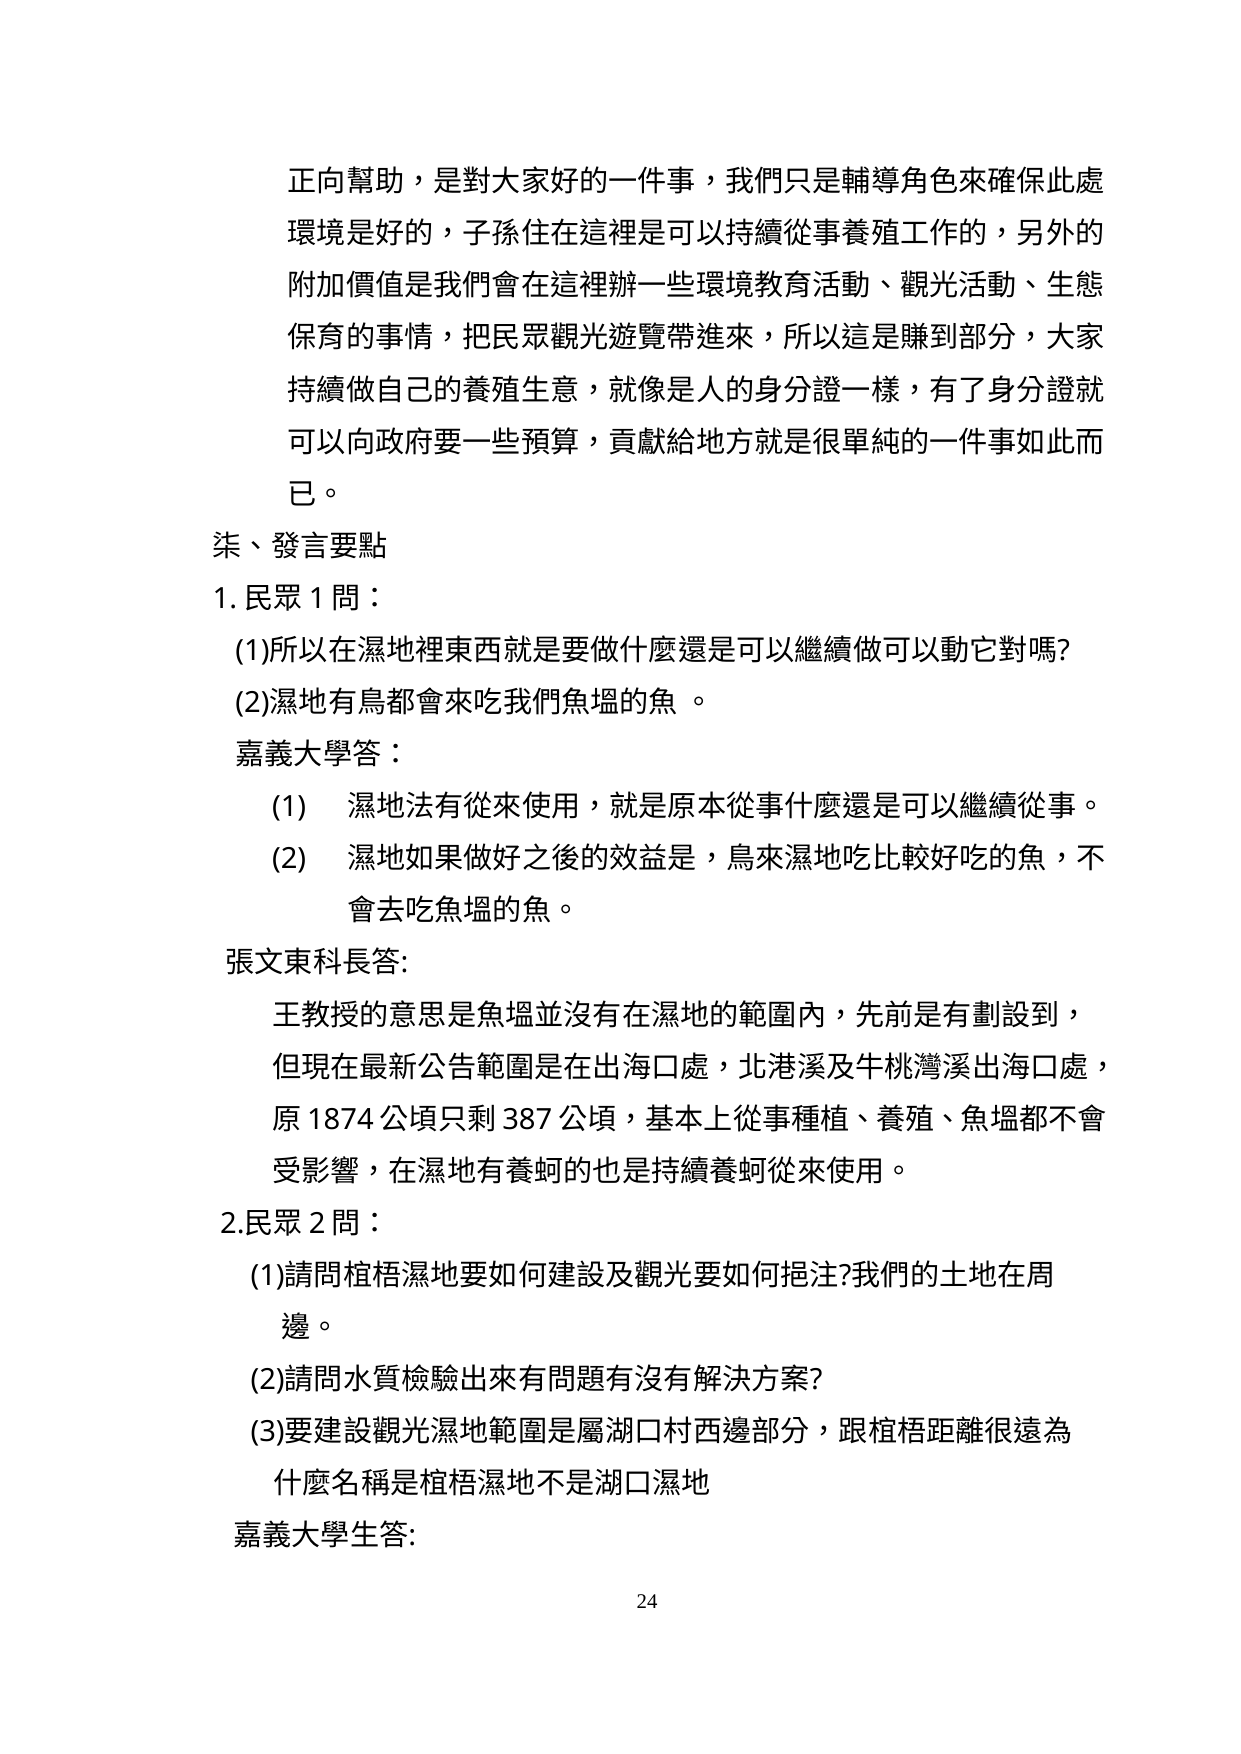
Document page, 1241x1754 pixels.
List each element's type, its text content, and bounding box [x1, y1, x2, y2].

text 張文東科長答: [187, 931, 1106, 983]
text 柒、發言要點 [212, 514, 1106, 567]
text (2)濕地有鳥都會來吃我們魚塭的魚 。 [212, 671, 1106, 723]
list 濕地如果做好之後的效益是，鳥來濕地吃比較好吃的魚，不會去吃魚塭的魚。 [272, 827, 1106, 931]
text 1. 民眾1問： [212, 567, 1106, 619]
text 嘉義大學答： [212, 723, 1106, 775]
text 2.民眾2問： [212, 1192, 1106, 1244]
text 嘉義大學生答: [187, 1504, 1106, 1556]
text 濕地為什麼重要，在小時候都把濕地當爛泥巴看，認為沒什麼作用，慢慢地發現其實濕地是非常重要的，裡面的蟲、鳥在生態系統上是很重要的，做此計畫在一重點，環境好的話魚、蚵就養的好，相信鄉民比較關心的是這計畫對我們在養魚、蚵上會有什麼傷害嗎?要跟各位報告大家的養殖叵並沒有在濕地範圍內，濕地計畫是要把水質及養殖環境照顧好，明年會有水質檢查、調查植物的生長狀況，鳥類是否還在確定一些事情，不會去干擾大家，有在養殖魚的可繼續養不會去管，其實大家是不用太擔心，又為什麼要做計畫是為了以後幾年每年都會抽水去檢查確保水的品質，樹、鳥也都很好，協助養殖業者來做濕地標章，未來在行銷時有附加價值，以上是我們學校單位的角色部分，當然是希望不會去干擾到居民們的生活，大家也必較關心的是自己的部分有沒有被畫到，所謂此地的濕地形成是因地層下陷、海水倒灌而有，至於範圍由原1,874公頃縮小為387公頃；成龍則是原171公頃縮小為57公頃，原有的滯洪池也不在範圍內，退到外海出海口處，此處是公有地沒有被編定，所以大家的養殖區是都管不到的範圍，請大家看看地圖應對大家的生活是沒有影響的。學校與縣政府要做的是確保水資源是很好，水質好大家養的蚵、文蛤就會好是有正向幫助，是對大家好的一件事，我們只是輔導角色來確保此處環境是好的，子孫住在這裡是可以持續從事養殖工作的，另外的附加價值是我們會在這裡辦一些環境教育活動、觀光活動、生態保育的事情，把民眾觀光遊覽帶進來，所以這是賺到部分，大家持續做自己的養殖生意，就像是人的身分證一樣，有了身分證就可以向政府要一些預算，貢獻給地方就是很單純的一件事如此而已。 [287, 150, 1106, 514]
text 邊。 [212, 1296, 1106, 1348]
text (1)所以在濕地裡東西就是要做什麼還是可以繼續做可以動它對嗎? [212, 619, 1106, 671]
text 什麼名稱是椬梧濕地不是湖口濕地 [212, 1452, 1106, 1504]
text (1)請問椬梧濕地要如何建設及觀光要如何挹注?我們的土地在周 [212, 1244, 1106, 1296]
text 王教授的意思是魚塭並沒有在濕地的範圍內，先前是有劃設到，但現在最新公告範圍是在出海口處，北港溪及牛桃灣溪出海口處，原1874公頃只剩387公頃，基本上從事種植、養殖、魚塭都不會受影響，在濕地有養蚵的也是持續養蚵從來使用。 [272, 983, 1106, 1192]
text (2)請問水質檢驗出來有問題有沒有解決方案? [212, 1348, 1106, 1400]
text (3)要建設觀光濕地範圍是屬湖口村西邊部分，跟椬梧距離很遠為 [212, 1400, 1106, 1452]
list 濕地法有從來使用，就是原本從事什麼還是可以繼續從事。 [272, 775, 1106, 827]
